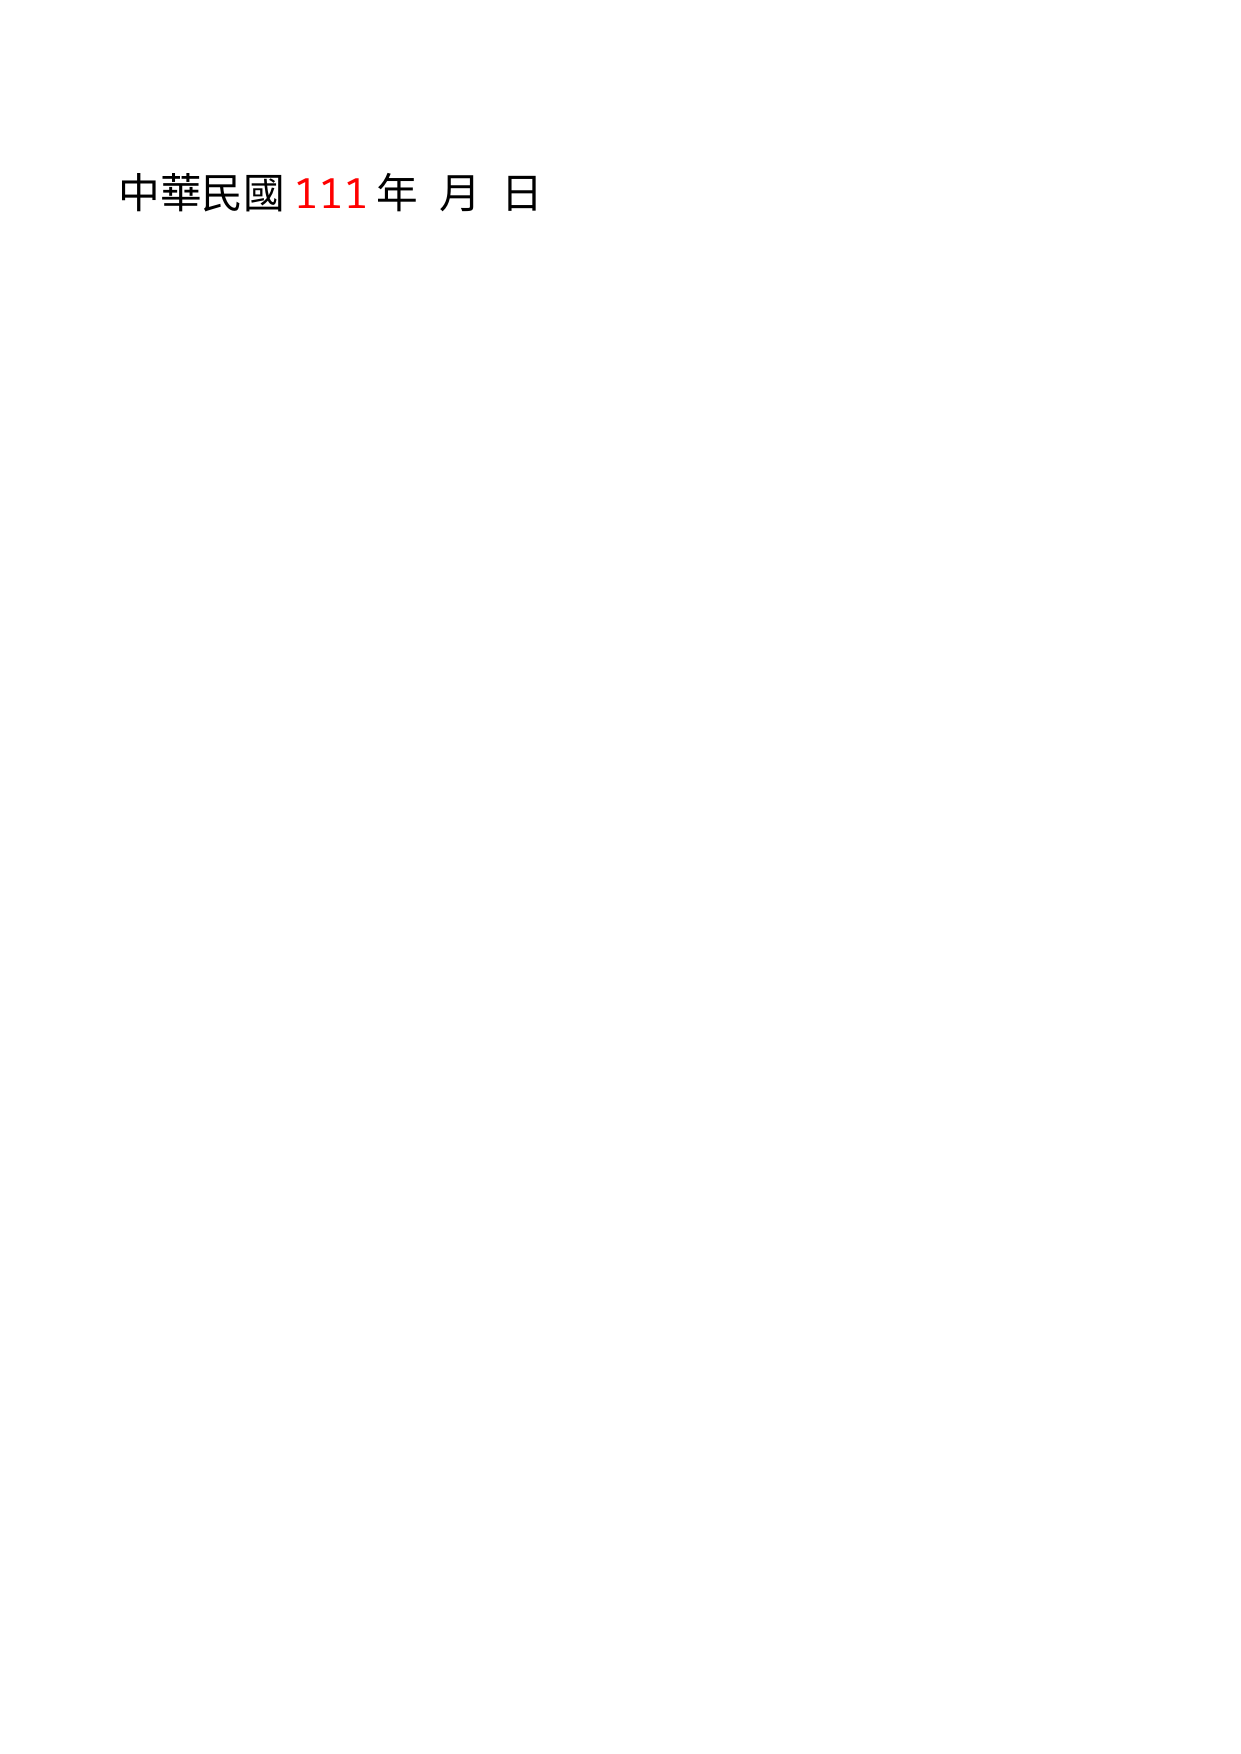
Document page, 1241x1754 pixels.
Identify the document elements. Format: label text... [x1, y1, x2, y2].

text 中華民國111年 月 日 [118, 149, 1122, 212]
